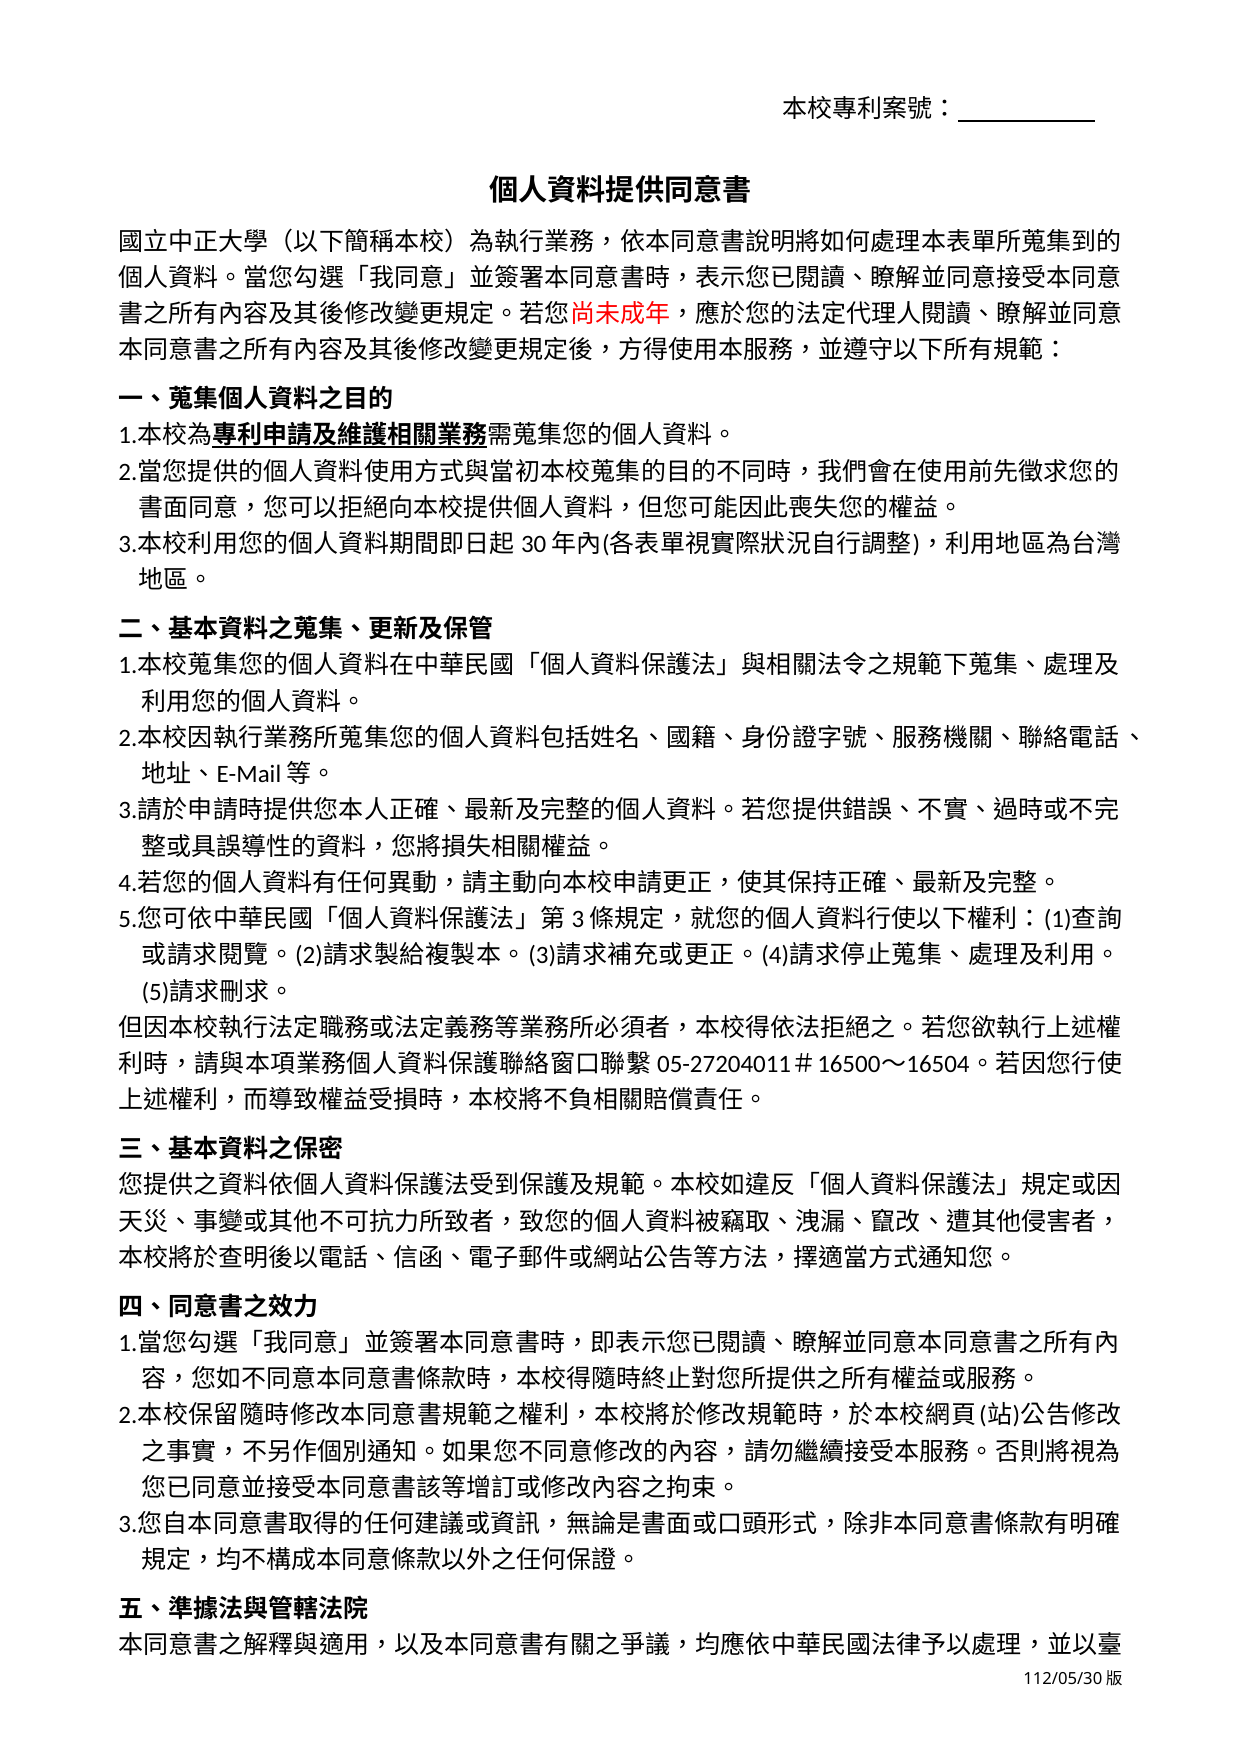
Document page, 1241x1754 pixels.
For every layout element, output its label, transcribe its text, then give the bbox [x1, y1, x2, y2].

text 本同意書之解釋與適用，以及本同意書有關之爭議，均應依中華民國法律予以處理，並以臺 [118, 1625, 1122, 1661]
text 3.本校利用您的個人資料期間即日起30年內(各表單視實際狀況自行調整)，利用地區為台灣地區。 [118, 523, 1122, 596]
text 4.若您的個人資料有任何異動，請主動向本校申請更正，使其保持正確、最新及完整。 [118, 862, 1122, 898]
text 五、準據法與管轄法院 [118, 1588, 1122, 1625]
text 1.本校為專利申請及維護相關業務需蒐集您的個人資料。 [118, 415, 1122, 451]
text 1.當您勾選「我同意」並簽署本同意書時，即表示您已閱讀、瞭解並同意本同意書之所有內容，您如不同意本同意書條款時，本校得隨時終止對您所提供之所有權益或服務。 [118, 1322, 1122, 1395]
text 一、蒐集個人資料之目的 [118, 378, 1122, 415]
text 2.本校保留隨時修改本同意書規範之權利，本校將於修改規範時，於本校網頁(站)公告修改之事實，不另作個別通知。如果您不同意修改的內容，請勿繼續接受本服務。否則將視為您已同意並接受本同意書該等增訂或修改內容之拘束。 [118, 1395, 1122, 1503]
text 本校專利案號： [118, 89, 1107, 154]
text 5.您可依中華民國「個人資料保護法」第3條規定，就您的個人資料行使以下權利：(1)查詢或請求閱覽。(2)請求製給複製本。(3)請求補充或更正。(4)請求停止蒐集、處理及利用。(5)請求刪求。 [118, 898, 1122, 1007]
text 個人資料提供同意書 [118, 166, 1122, 208]
text 二、基本資料之蒐集、更新及保管 [118, 608, 1122, 645]
text 三、基本資料之保密 [118, 1128, 1122, 1165]
text 3.請於申請時提供您本人正確、最新及完整的個人資料。若您提供錯誤、不實、過時或不完整或具誤導性的資料，您將損失相關權益。 [118, 790, 1122, 862]
text 四、同意書之效力 [118, 1286, 1122, 1322]
text 2.當您提供的個人資料使用方式與當初本校蒐集的目的不同時，我們會在使用前先徵求您的書面同意，您可以拒絕向本校提供個人資料，但您可能因此喪失您的權益。 [118, 451, 1122, 523]
text 3.您自本同意書取得的任何建議或資訊，無論是書面或口頭形式，除非本同意書條款有明確規定，均不構成本同意條款以外之任何保證。 [118, 1503, 1122, 1576]
text 1.本校蒐集您的個人資料在中華民國「個人資料保護法」與相關法令之規範下蒐集、處理及利用您的個人資料。 [118, 645, 1122, 717]
text 您提供之資料依個人資料保護法受到保護及規範。本校如違反「個人資料保護法」規定或因天災、事變或其他不可抗力所致者，致您的個人資料被竊取、洩漏、竄改、遭其他侵害者，本校將於查明後以電話、信函、電子郵件或網站公告等方法，擇適當方式通知您。 [118, 1165, 1122, 1273]
text 2.本校因執行業務所蒐集您的個人資料包括姓名、國籍、身份證字號、服務機關、聯絡電話、地址、E-Mail等。 [118, 717, 1122, 790]
text 但因本校執行法定職務或法定義務等業務所必須者，本校得依法拒絕之。若您欲執行上述權利時，請與本項業務個人資料保護聯絡窗口聯繫05-27204011＃16500～16504。若因您行使上述權利，而導致權益受損時，本校將不負相關賠償責任。 [118, 1007, 1122, 1116]
text 國立中正大學（以下簡稱本校）為執行業務，依本同意書說明將如何處理本表單所蒐集到的個人資料。當您勾選「我同意」並簽署本同意書時，表示您已閱讀、瞭解並同意接受本同意書之所有內容及其後修改變更規定。若您尚未成年，應於您的法定代理人閱讀、瞭解並同意本同意書之所有內容及其後修改變更規定後，方得使用本服務，並遵守以下所有規範： [118, 221, 1122, 366]
